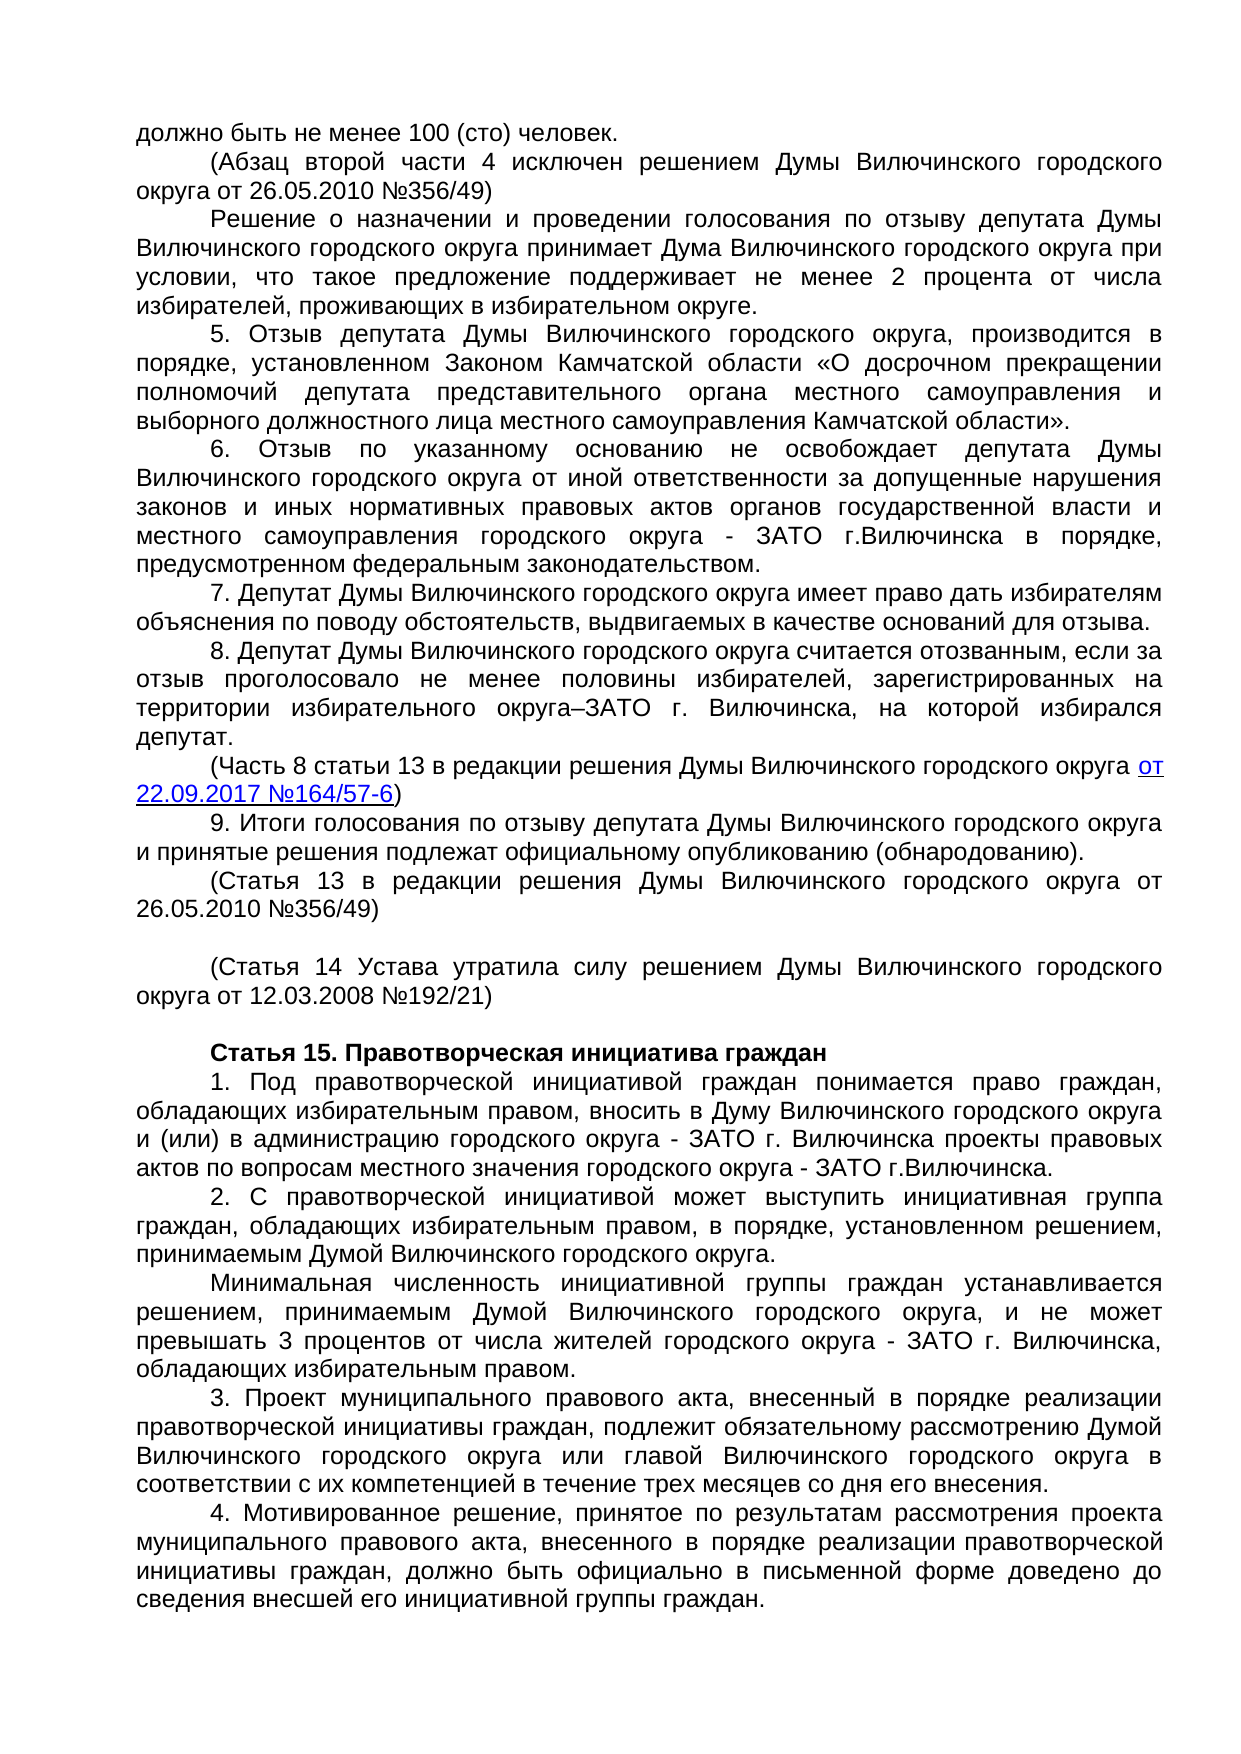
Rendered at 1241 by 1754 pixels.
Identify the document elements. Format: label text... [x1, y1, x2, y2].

text 4. Мотивированное решение, принятое по результатам рассмотрения проекта муниципального правового акта, внесенного в порядке реализации правотворческой инициативы граждан, должно быть официально в письменной форме доведено до сведения внесшей его инициативной группы граждан. [136, 1498, 1163, 1613]
text 8. Депутат Думы Вилючинского городского округа считается отозванным, если за отзыв проголосовало не менее половины избирателей, зарегистрированных на территории избирательного округа–ЗАТО г. Вилючинска, на которой избирался депутат. [136, 636, 1163, 751]
text (Статья 14 Устава утратила силу решением Думы Вилючинского городского округа от 12.03.2008 №192/21) [136, 952, 1163, 1009]
text 3. Проект муниципального правового акта, внесенный в порядке реализации правотворческой инициативы граждан, подлежит обязательному рассмотрению Думой Вилючинского городского округа или главой Вилючинского городского округа в соответствии с их компетенцией в течение трех месяцев со дня его внесения. [136, 1383, 1163, 1498]
text (Часть 8 статьи 13 в редакции решения Думы Вилючинского городского округа от 22.09.2017 №164/57-6) [136, 751, 1163, 808]
text (Статья 13 в редакции решения Думы Вилючинского городского округа от 26.05.2010 №356/49) [136, 866, 1163, 923]
text 9. Итоги голосования по отзыву депутата Думы Вилючинского городского округа и принятые решения подлежат официальному опубликованию (обнародованию). [136, 808, 1163, 866]
text 7. Депутат Думы Вилючинского городского округа имеет право дать избирателям объяснения по поводу обстоятельств, выдвигаемых в качестве оснований для отзыва. [136, 578, 1163, 636]
text должно быть не менее 100 (сто) человек. [136, 118, 1163, 147]
text Минимальная численность инициативной группы граждан устанавливается решением, принимаемым Думой Вилючинского городского округа, и не может превышать 3 процентов от числа жителей городского округа - ЗАТО г. Вилючинска, обладающих избирательным правом. [136, 1268, 1163, 1383]
text 6. Отзыв по указанному основанию не освобождает депутата Думы Вилючинского городского округа от иной ответственности за допущенные нарушения законов и иных нормативных правовых актов органов государственной власти и местного самоуправления городского округа - ЗАТО г.Вилючинска в порядке, предусмотренном федеральным законодательством. [136, 434, 1163, 578]
text Статья 15. Правотворческая инициатива граждан [136, 1038, 1163, 1067]
text 2. С правотворческой инициативой может выступить инициативная группа граждан, обладающих избирательным правом, в порядке, установленном решением, принимаемым Думой Вилючинского городского округа. [136, 1182, 1163, 1268]
text 1. Под правотворческой инициативой граждан понимается право граждан, обладающих избирательным правом, вносить в Думу Вилючинского городского округа и (или) в администрацию городского округа - ЗАТО г. Вилючинска проекты правовых актов по вопросам местного значения городского округа - ЗАТО г.Вилючинска. [136, 1067, 1163, 1182]
text Решение о назначении и проведении голосования по отзыву депутата Думы Вилючинского городского округа принимает Дума Вилючинского городского округа при условии, что такое предложение поддерживает не менее 2 процента от числа избирателей, проживающих в избирательном округе. [136, 204, 1163, 319]
text 5. Отзыв депутата Думы Вилючинского городского округа, производится в порядке, установленном Законом Камчатской области «О досрочном прекращении полномочий депутата представительного органа местного самоуправления и выборного должностного лица местного самоуправления Камчатской области». [136, 319, 1163, 434]
text (Абзац второй части 4 исключен решением Думы Вилючинского городского округа от 26.05.2010 №356/49) [136, 147, 1163, 204]
